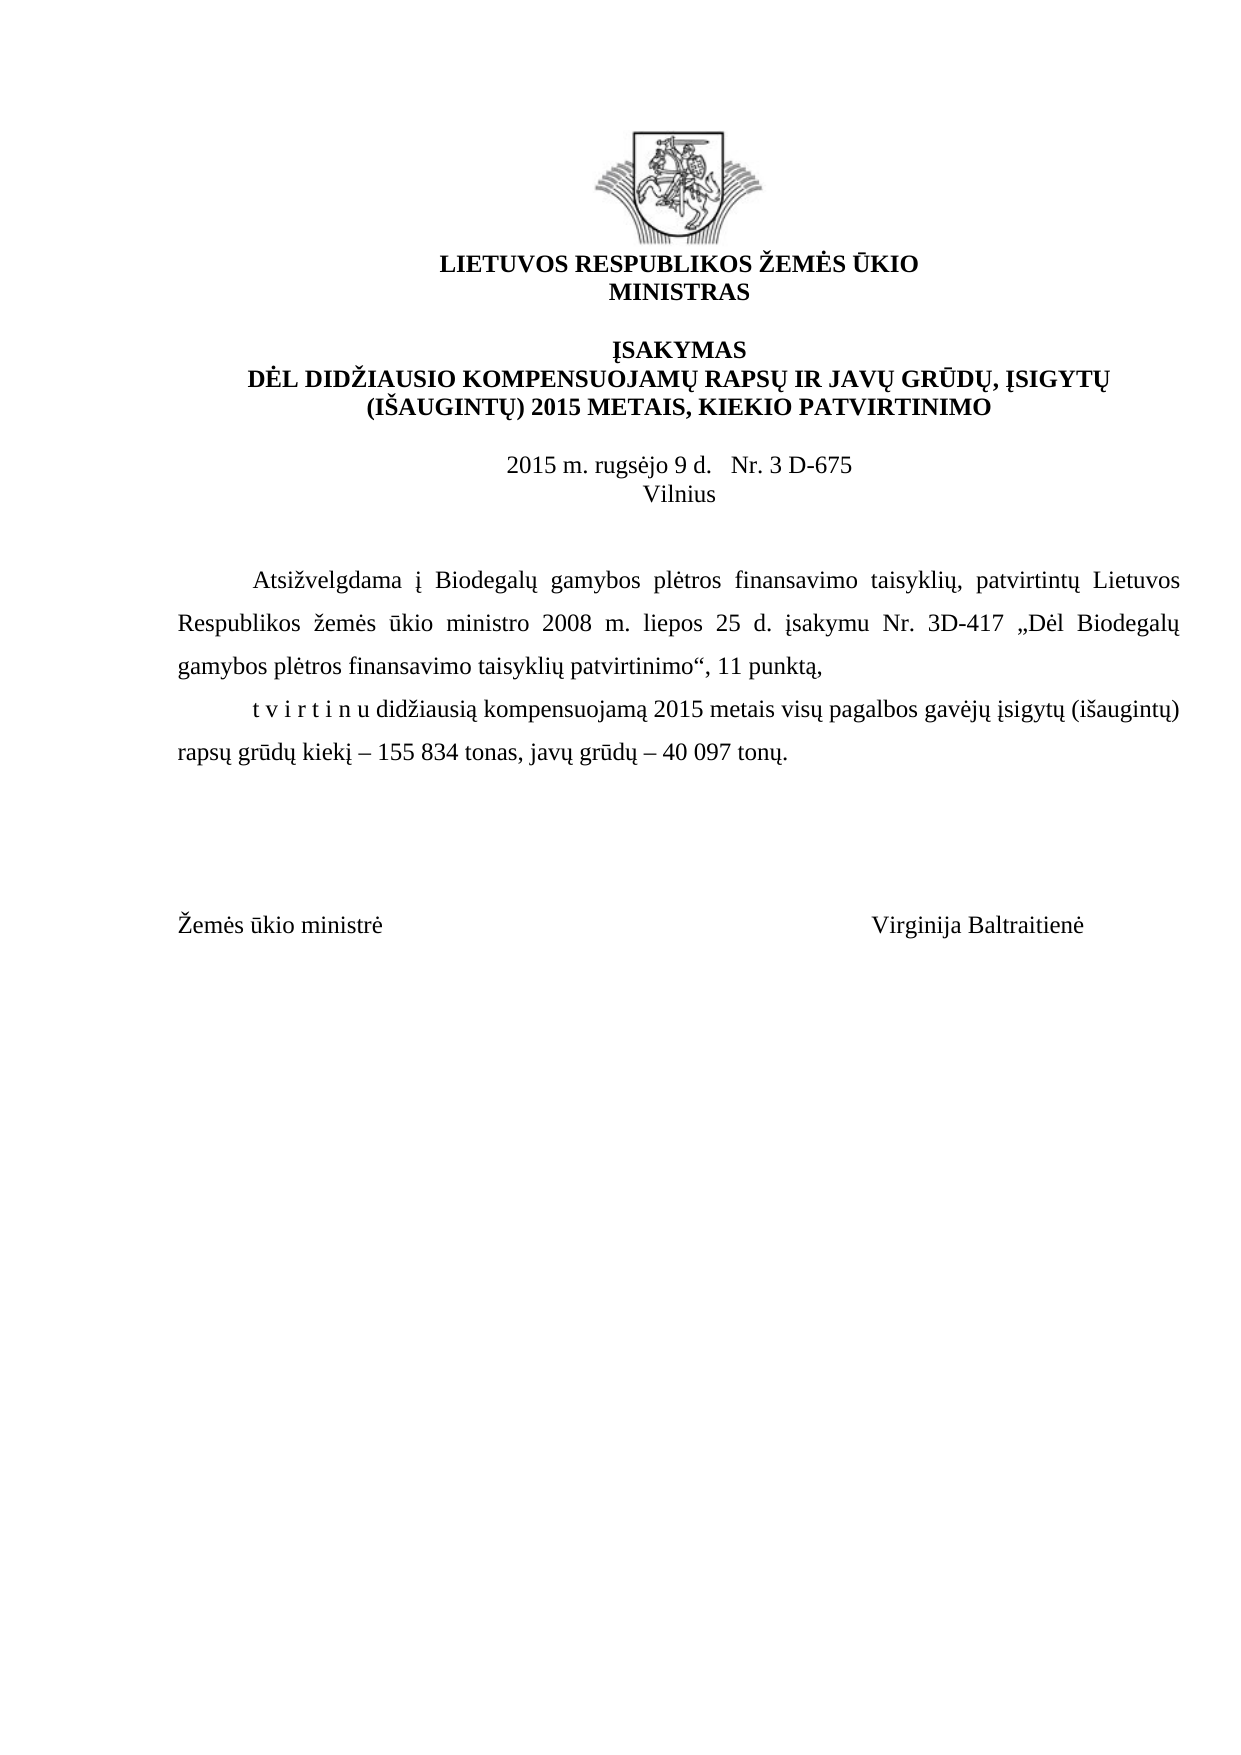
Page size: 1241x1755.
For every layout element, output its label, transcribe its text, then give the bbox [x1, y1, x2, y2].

text DĖL DIDŽIAUSIO KOMPENSUOJAMŲ RAPSŲ IR JAVŲ GRŪDŲ, ĮSIGYTŲ (IŠAUGINTŲ) 2015 METAIS, KIEKIO PATVIRTINIMO [177, 364, 1181, 421]
text ĮSAKYMAS [177, 335, 1181, 364]
text Žemės ūkio ministrė Virginija Baltraitienė [177, 910, 1181, 939]
text LIETUVOS RESPUBLIKOS ŽEMĖS ŪKIO [177, 249, 1181, 277]
text t v i r t i n u didžiausią kompensuojamą 2015 metais visų pagalbos gavėjų įsigytų (išaugintų) rapsų grūdų kiekį – 155 834 tonas, javų grūdų – 40 097 tonų. [177, 694, 1181, 766]
text Atsižvelgdama į Biodegalų gamybos plėtros finansavimo taisyklių, patvirtintų Lietuvos Respublikos žemės ūkio ministro 2008 m. liepos 25 d. įsakymu Nr. 3D-417 „Dėl Biodegalų gamybos plėtros finansavimo taisyklių patvirtinimo“, 11 punktą, [177, 565, 1181, 680]
text MINISTRAS [177, 277, 1181, 306]
text 2015 m. rugsėjo 9 d. Nr. 3 D-675 [177, 450, 1181, 479]
text Vilnius [177, 479, 1181, 507]
